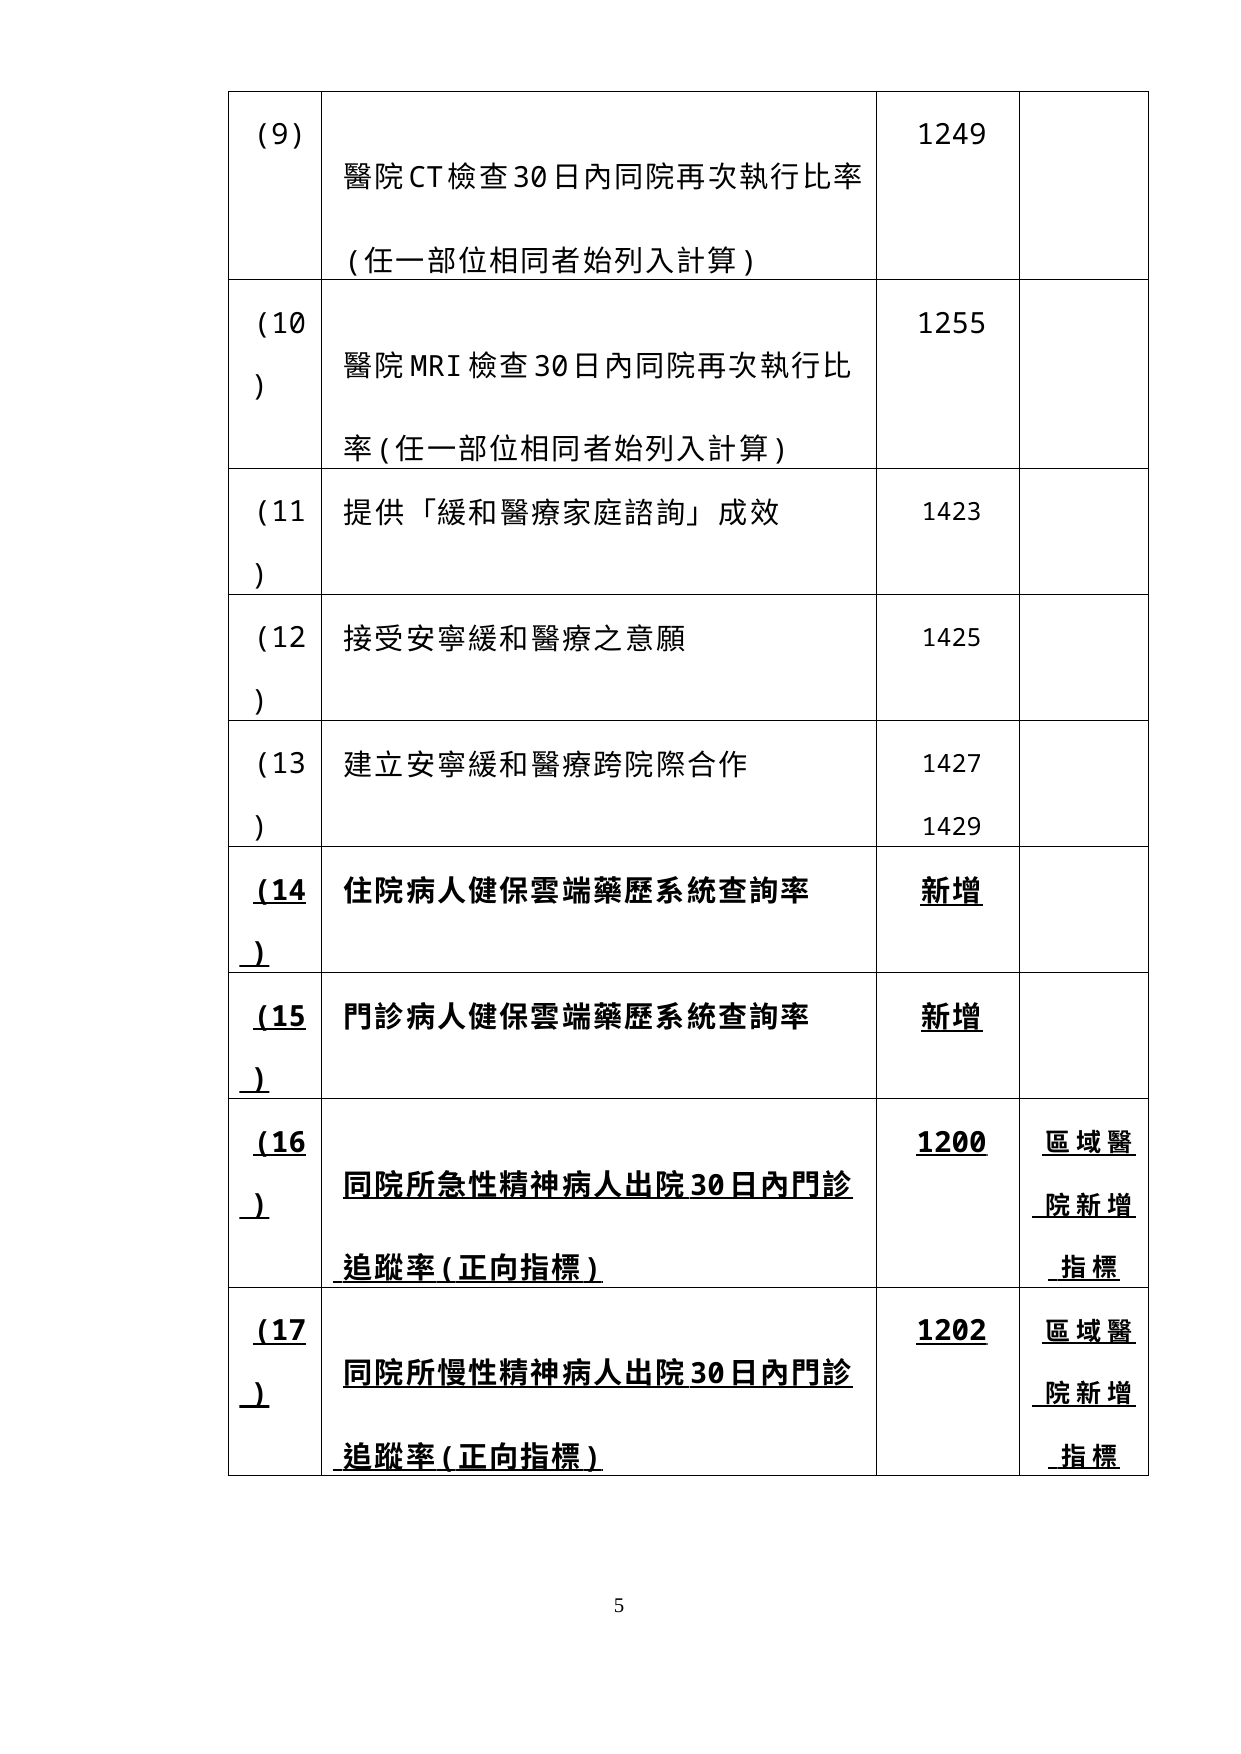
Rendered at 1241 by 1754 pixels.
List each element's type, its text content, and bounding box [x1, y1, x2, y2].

table_cell [1020, 595, 1148, 720]
table_cell 醫院MRI檢查30日內同院再次執行比率(任一部位相同者始列入計算) [322, 280, 876, 468]
table_cell [1020, 92, 1148, 279]
table_cell 新增 [877, 847, 1019, 972]
table_cell 1427 1429 [877, 721, 1019, 846]
table_cell [1020, 973, 1148, 1098]
table_cell 1249 [877, 92, 1019, 279]
table_cell (12) [229, 595, 321, 720]
table_cell (13) [229, 721, 321, 846]
table_cell 區域醫院新增指標 [1020, 1099, 1148, 1287]
table_cell 同院所慢性精神病人出院30日內門診追蹤率(正向指標) [322, 1288, 876, 1475]
table_cell (9) [229, 92, 321, 279]
table_cell 1423 [877, 469, 1019, 594]
table_cell 1425 [877, 595, 1019, 720]
table_cell [1020, 469, 1148, 594]
table_cell 1202 [877, 1288, 1019, 1475]
table_cell (14) [229, 847, 321, 972]
table_cell (10) [229, 280, 321, 468]
table_cell [1020, 721, 1148, 846]
table_cell 門診病人健保雲端藥歷系統查詢率 [322, 973, 876, 1098]
table_cell (15) [229, 973, 321, 1098]
table_cell [1020, 847, 1148, 972]
table_cell 區域醫院新增指標 [1020, 1288, 1148, 1475]
table_cell 接受安寧緩和醫療之意願 [322, 595, 876, 720]
table_cell [1020, 280, 1148, 468]
table_cell 醫院CT檢查30日內同院再次執行比率(任一部位相同者始列入計算) [322, 92, 876, 279]
table_cell (11) [229, 469, 321, 594]
table_cell 1255 [877, 280, 1019, 468]
table_cell 建立安寧緩和醫療跨院際合作 [322, 721, 876, 846]
table_cell (17) [229, 1288, 321, 1475]
table_cell 新增 [877, 973, 1019, 1098]
table_cell 住院病人健保雲端藥歷系統查詢率 [322, 847, 876, 972]
table_cell (16) [229, 1099, 321, 1287]
table_cell 同院所急性精神病人出院30日內門診追蹤率(正向指標) [322, 1099, 876, 1287]
table_cell 提供「緩和醫療家庭諮詢」成效 [322, 469, 876, 594]
table_cell 1200 [877, 1099, 1019, 1287]
